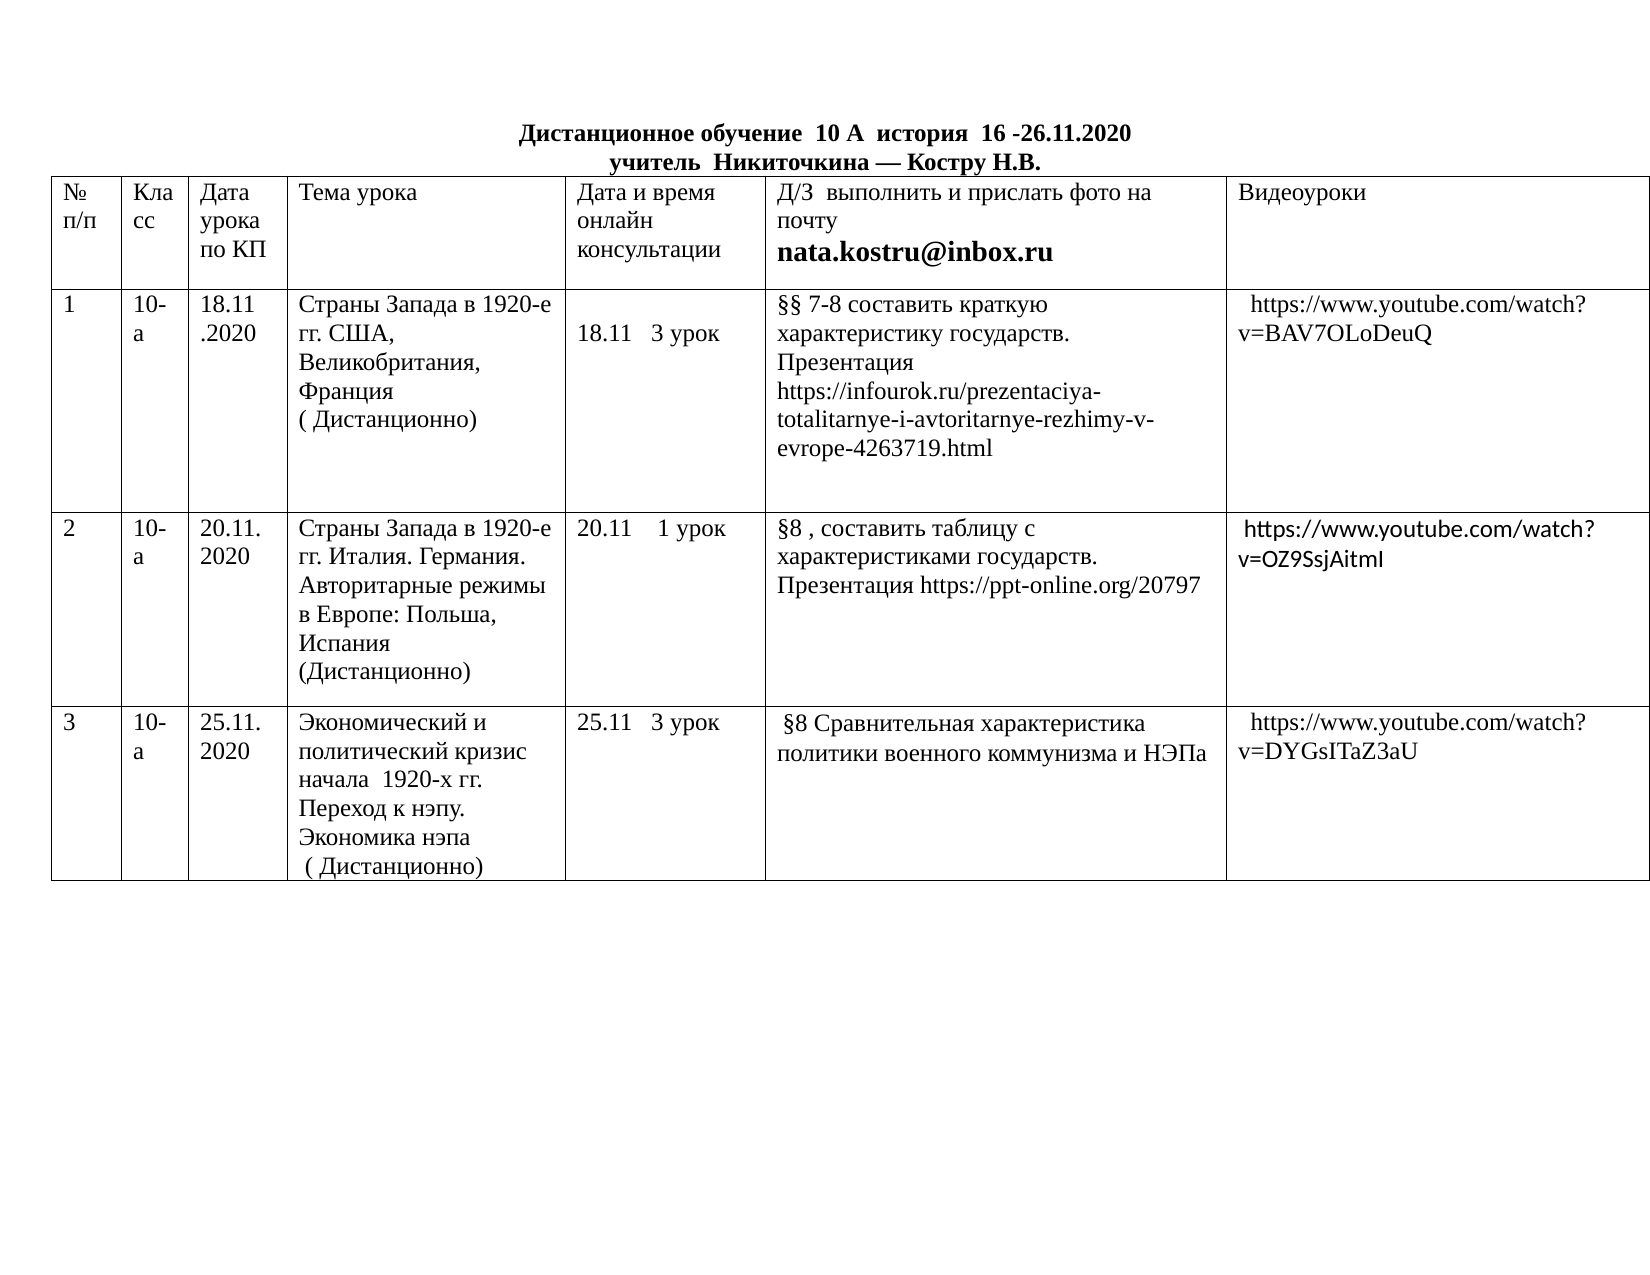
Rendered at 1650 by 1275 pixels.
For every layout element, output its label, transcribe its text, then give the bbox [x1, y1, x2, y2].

table_header Тема урока [288, 177, 565, 288]
table_cell Экономический и политический кризис начала 1920-х гг. Переход к нэпу. Экономика нэпа ( Дистанционно) [288, 707, 565, 879]
table_cell 25.11 3 урок [566, 707, 765, 879]
table_cell 2 [52, 513, 121, 706]
table_cell 20.11. 2020 [189, 513, 287, 706]
table_cell 10-а [122, 290, 188, 512]
table_cell 10-а [122, 513, 188, 706]
table_cell https://www.youtube.com/watch?v=BAV7OLoDeuQ [1227, 290, 1649, 512]
table_cell https://www.youtube.com/watch?v=DYGsITaZ3aU [1227, 707, 1649, 879]
table_cell §§ 7-8 составить краткую характеристику государств. Презентация https://infourok.ru/prezentaciya-totalitarnye-i-avtoritarnye-rezhimy-v-evrope-4263719.html [766, 290, 1226, 512]
table_header Видеоуроки [1227, 177, 1649, 288]
table_header Класс [122, 177, 188, 288]
table_header № п/п [52, 177, 121, 288]
table_header Дата и время онлайн консультации [566, 177, 765, 288]
table_cell 10-а [122, 707, 188, 879]
text учитель Никиточкина — Костру Н.В. [118, 147, 1532, 176]
table_cell 1 [52, 290, 121, 512]
table_cell 20.11 1 урок [566, 513, 765, 706]
table_cell 18.11 3 урок [566, 290, 765, 512]
table_cell 18.11 .2020 [189, 290, 287, 512]
table_cell https://www.youtube.com/watch?v=OZ9SsjAitmI [1227, 513, 1649, 706]
table_cell Страны Запада в 1920-е гг. США, Великобритания, Франция ( Дистанционно) [288, 290, 565, 512]
table_header Дата урока по КП [189, 177, 287, 288]
table_cell §8 Сравнительная характеристика политики военного коммунизма и НЭПа [766, 707, 1226, 879]
table_cell §8 , составить таблицу с характеристиками государств. Презентация https://ppt-online.org/20797 [766, 513, 1226, 706]
table_cell 3 [52, 707, 121, 879]
text Дистанционное обучение 10 А история 16 -26.11.2020 [118, 118, 1532, 147]
table_header Д/З выполнить и прислать фото на почту nata.kostru@inbox.ru [766, 177, 1226, 288]
table_cell 25.11. 2020 [189, 707, 287, 879]
table_cell Страны Запада в 1920-е гг. Италия. Германия. Авторитарные режимы в Европе: Польша, Испания (Дистанционно) [288, 513, 565, 706]
